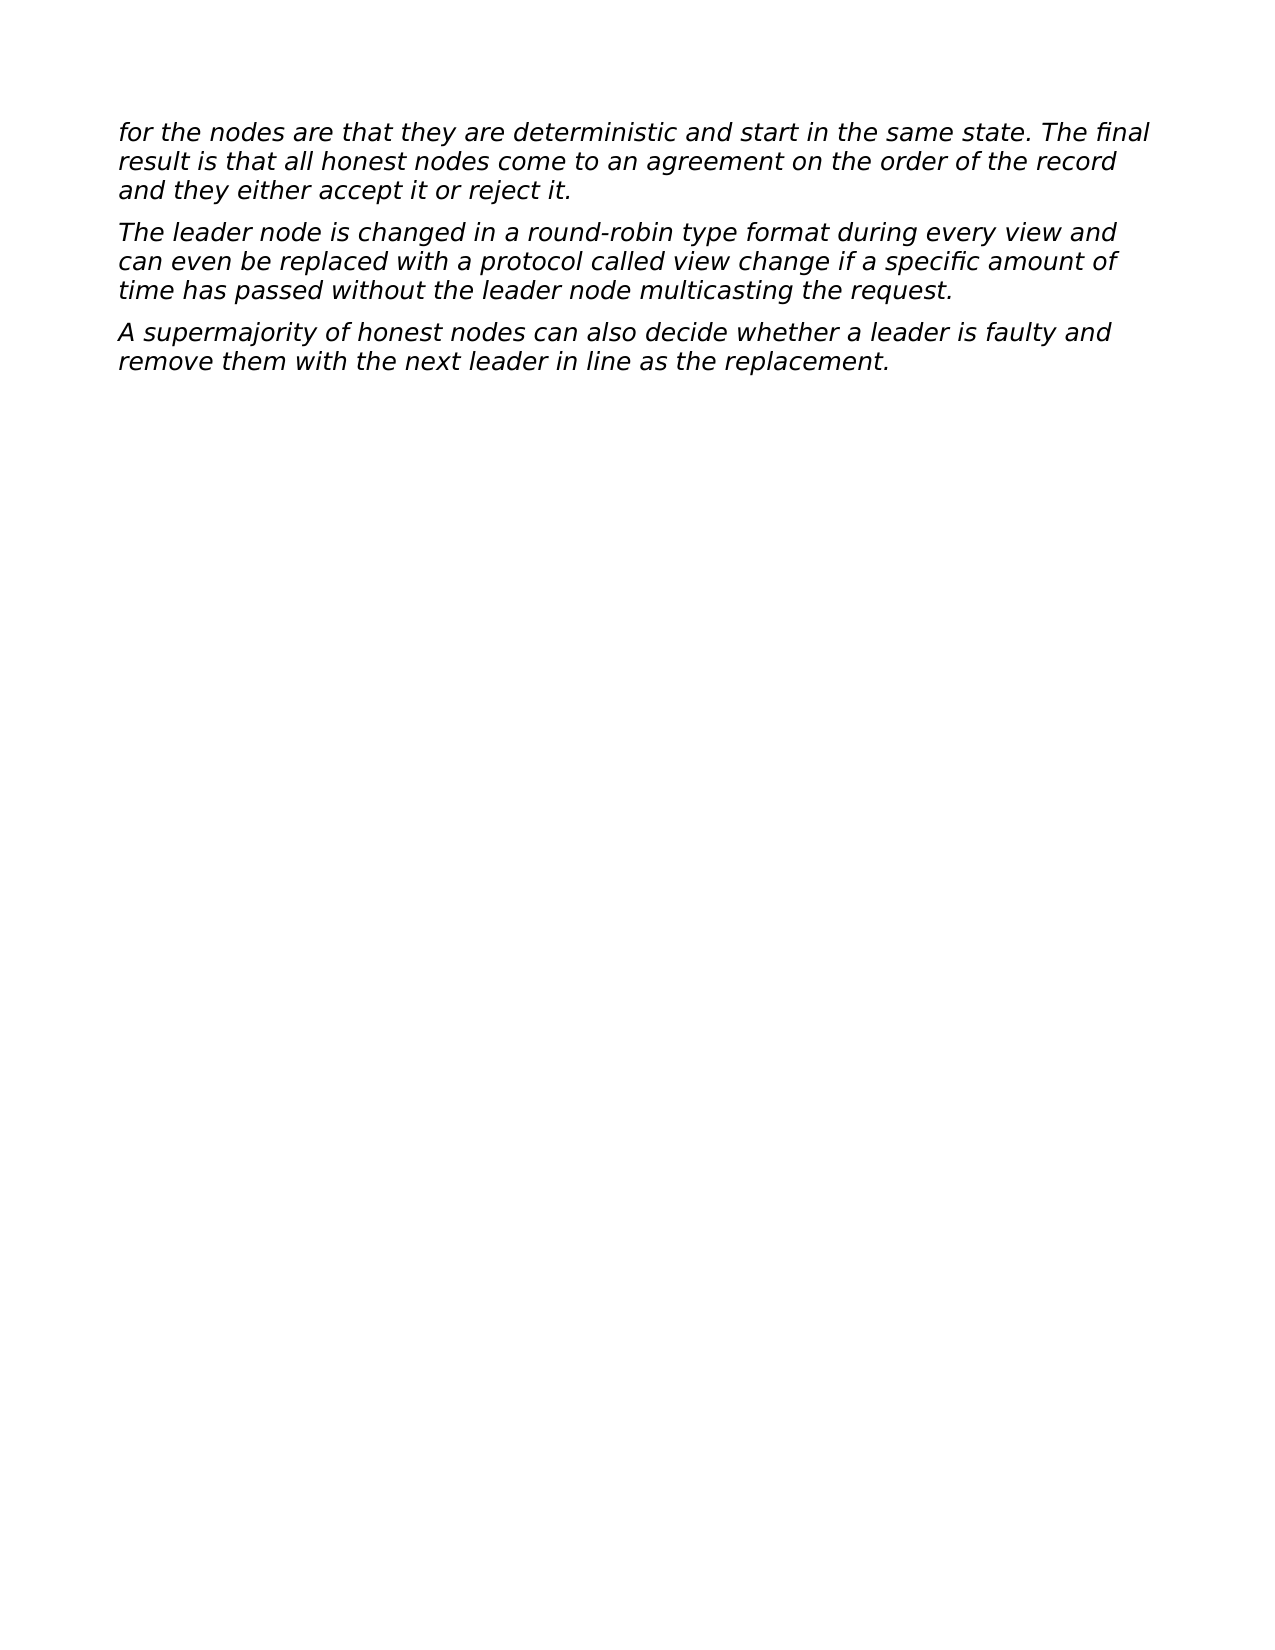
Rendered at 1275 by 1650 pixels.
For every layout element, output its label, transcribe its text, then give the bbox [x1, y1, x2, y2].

text for the nodes are that they are deterministic and start in the same state. The final result is that all honest nodes come to an agreement on the order of the record and they either accept it or reject it. [118, 118, 1157, 206]
text The leader node is changed in a round-robin type format during every view and can even be replaced with a protocol called view change if a specific amount of time has passed without the leader node multicasting the request. [118, 218, 1157, 306]
text A supermajority of honest nodes can also decide whether a leader is faulty and remove them with the next leader in line as the replacement. [118, 318, 1157, 376]
